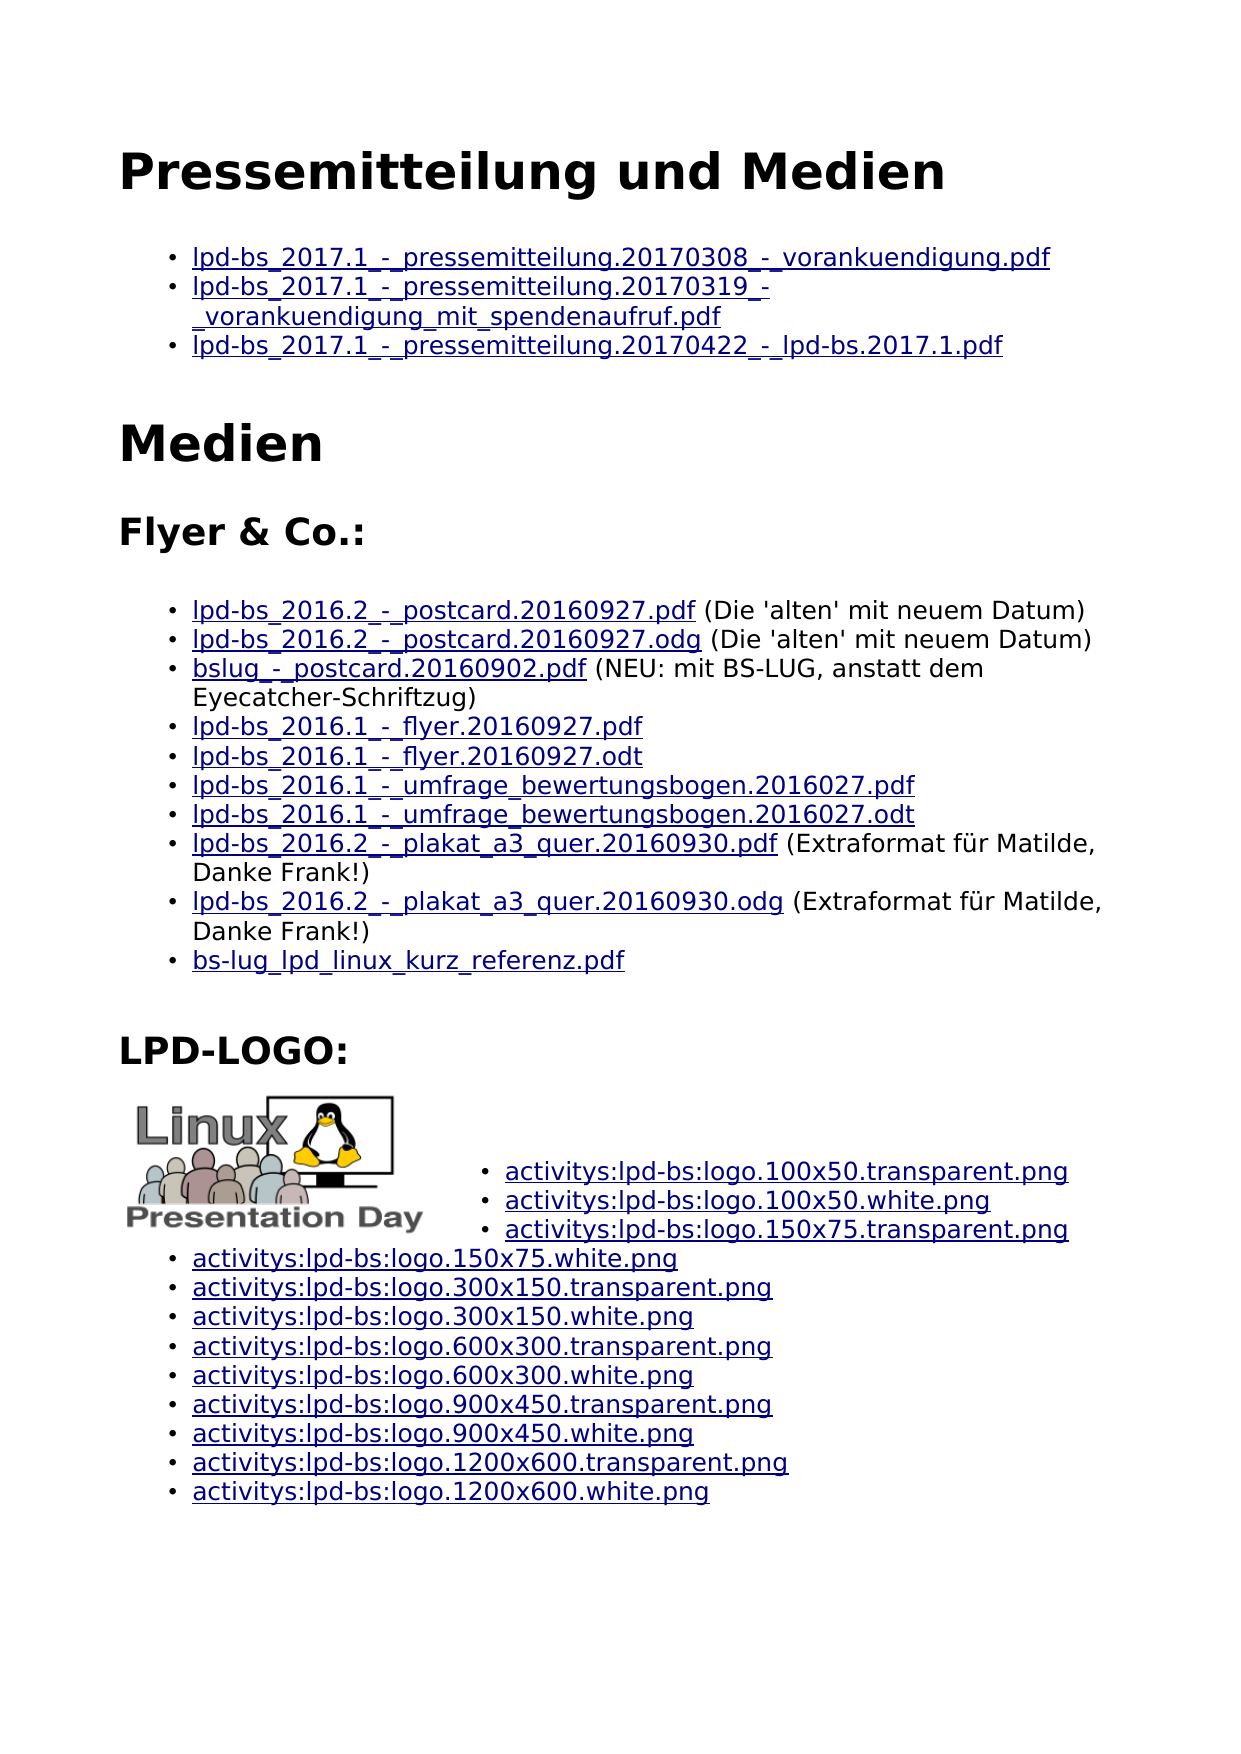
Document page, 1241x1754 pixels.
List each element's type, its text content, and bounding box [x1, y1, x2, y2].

list lpd-bs_2017.1_-_pressemitteilung.20170308_-_vorankuendigung.pdf [177, 243, 1122, 272]
list bs-lug_lpd_linux_kurz_referenz.pdf [177, 946, 1122, 975]
subtitle LPD-LOGO: [118, 1029, 1122, 1073]
list activitys:lpd-bs:logo.100x50.white.png [431, 1186, 1122, 1215]
list lpd-bs_2016.2_-_postcard.20160927.pdf (Die 'alten' mit neuem Datum) [177, 596, 1122, 625]
list lpd-bs_2016.1_-_umfrage_bewertungsbogen.2016027.odt [177, 800, 1122, 829]
list activitys:lpd-bs:logo.1200x600.transparent.png [177, 1448, 1122, 1478]
subtitle Medien [118, 414, 1122, 473]
list activitys:lpd-bs:logo.150x75.transparent.png [177, 1215, 1122, 1244]
list activitys:lpd-bs:logo.300x150.transparent.png [177, 1273, 1122, 1303]
list lpd-bs_2017.1_-_pressemitteilung.20170422_-_lpd-bs.2017.1.pdf [177, 331, 1122, 360]
picture [118, 1085, 431, 1242]
list activitys:lpd-bs:logo.1200x600.white.png [177, 1478, 1122, 1507]
list lpd-bs_2016.1_-_flyer.20160927.odt [177, 742, 1122, 771]
subtitle Flyer & Co.: [118, 510, 1122, 554]
list activitys:lpd-bs:logo.100x50.transparent.png [431, 1157, 1122, 1186]
list lpd-bs_2016.2_-_plakat_a3_quer.20160930.odg (Extraformat für Matilde, Danke Frank!) [177, 887, 1122, 946]
list lpd-bs_2016.2_-_plakat_a3_quer.20160930.pdf (Extraformat für Matilde, Danke Frank!) [177, 829, 1122, 887]
list activitys:lpd-bs:logo.900x450.transparent.png [177, 1390, 1122, 1419]
list lpd-bs_2017.1_-_pressemitteilung.20170319_-_vorankuendigung_mit_spendenaufruf.pdf [177, 272, 1122, 331]
list lpd-bs_2016.1_-_flyer.20160927.pdf [177, 712, 1122, 742]
list activitys:lpd-bs:logo.150x75.white.png [177, 1244, 1122, 1273]
list lpd-bs_2016.2_-_postcard.20160927.odg (Die 'alten' mit neuem Datum) [177, 625, 1122, 654]
list activitys:lpd-bs:logo.300x150.white.png [177, 1303, 1122, 1332]
list lpd-bs_2016.1_-_umfrage_bewertungsbogen.2016027.pdf [177, 771, 1122, 800]
list activitys:lpd-bs:logo.900x450.white.png [177, 1419, 1122, 1448]
list bslug_-_postcard.20160902.pdf (NEU: mit BS-LUG, anstatt dem Eyecatcher-Schriftzug) [177, 654, 1122, 712]
list activitys:lpd-bs:logo.600x300.transparent.png [177, 1332, 1122, 1361]
subtitle Pressemitteilung und Medien [118, 143, 1122, 201]
list activitys:lpd-bs:logo.600x300.white.png [177, 1361, 1122, 1390]
